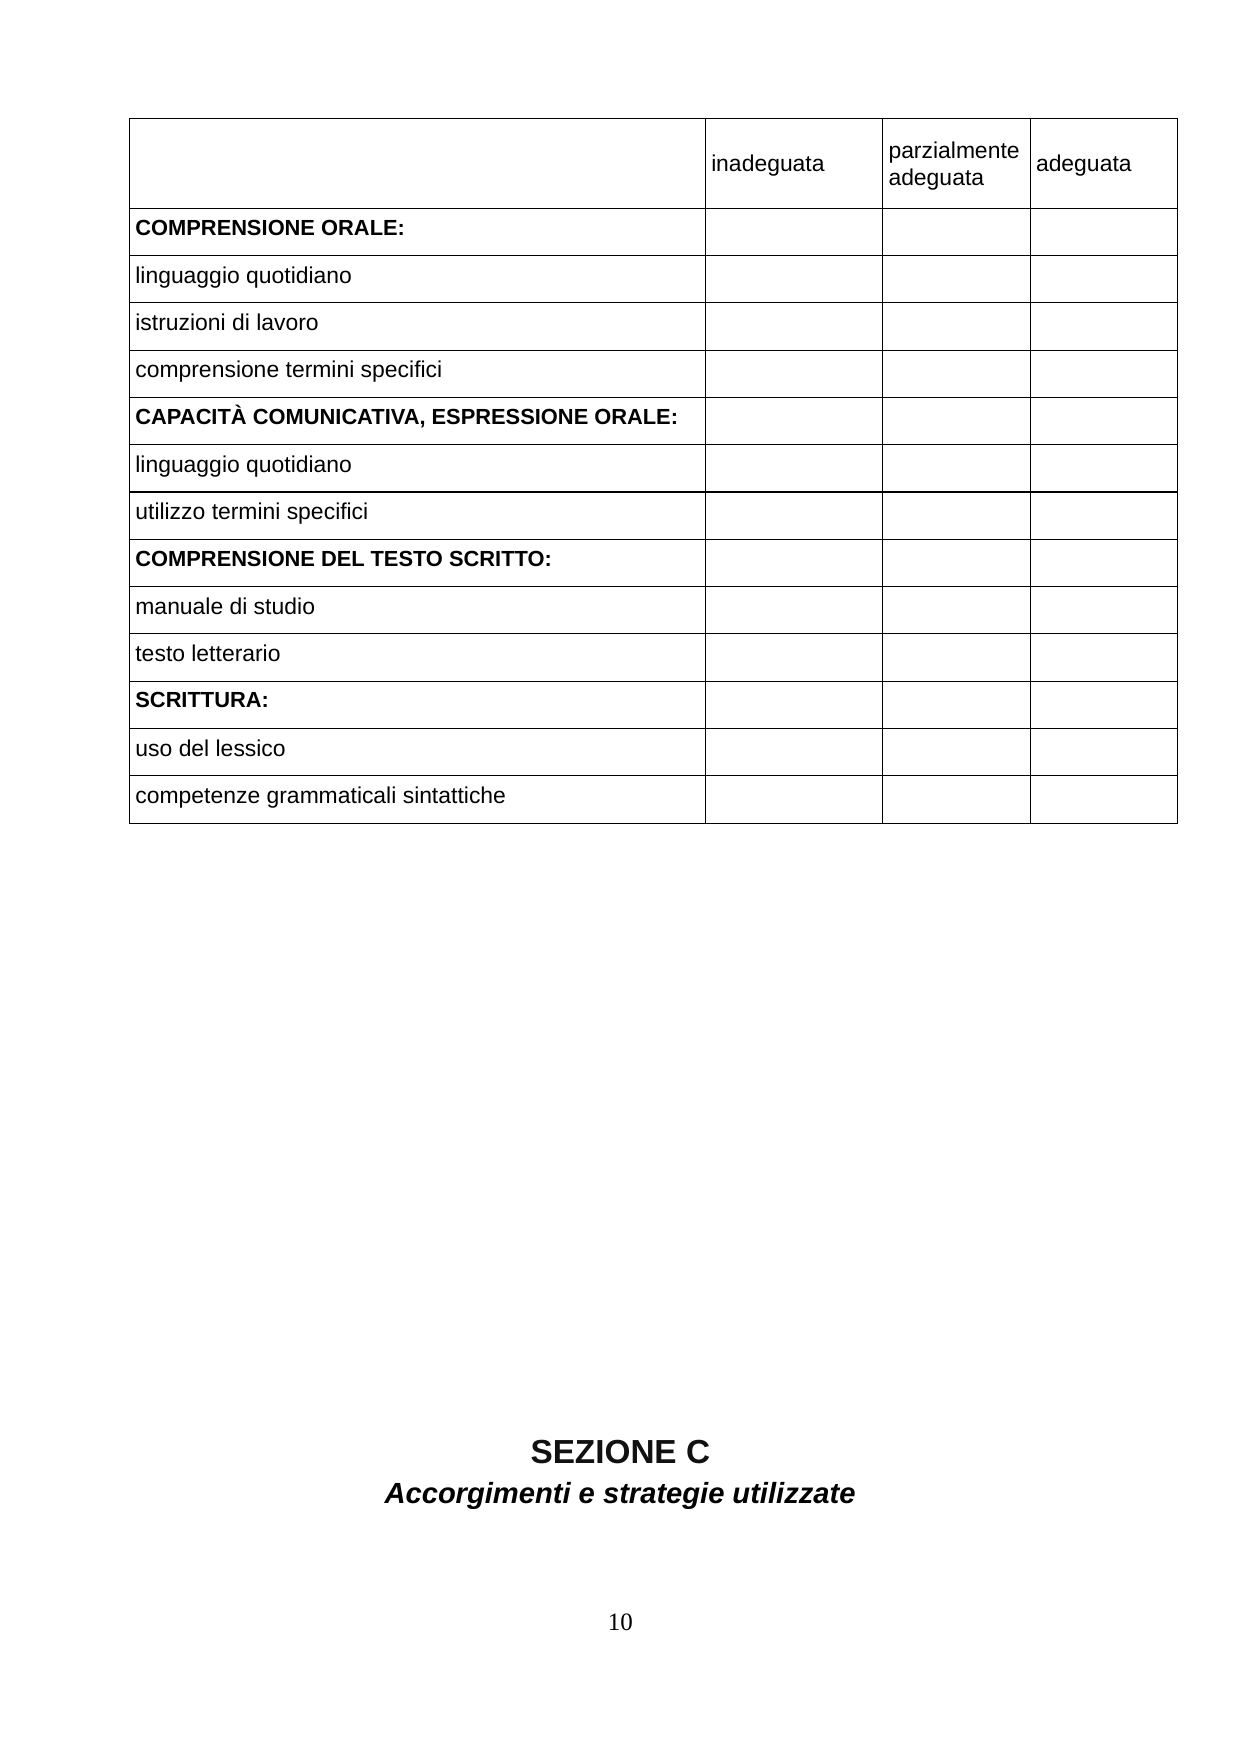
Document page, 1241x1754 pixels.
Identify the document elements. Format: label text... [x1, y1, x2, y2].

table_cell [1031, 303, 1177, 349]
table_header adeguata [1031, 119, 1177, 208]
table_cell [883, 776, 1030, 822]
table_cell [706, 776, 882, 822]
table_cell [883, 587, 1030, 633]
table_cell [883, 209, 1030, 255]
table_cell testo letterario [130, 634, 705, 681]
table_cell [1031, 351, 1177, 397]
table_cell [883, 682, 1030, 728]
table_cell linguaggio quotidiano [130, 445, 705, 491]
table_cell [883, 351, 1030, 397]
table_cell [883, 540, 1030, 586]
text Accorgimenti e strategie utilizzate [118, 1476, 1122, 1510]
table_cell [1031, 587, 1177, 633]
table_cell [1031, 729, 1177, 775]
table_cell [706, 209, 882, 255]
table_cell [706, 351, 882, 397]
table_cell [706, 729, 882, 775]
text SEZIONE C [118, 1432, 1122, 1470]
table_cell [1031, 445, 1177, 491]
table_cell [706, 587, 882, 633]
table_cell COMPRENSIONE ORALE: [130, 209, 705, 255]
table_cell [1031, 682, 1177, 728]
table_cell [883, 493, 1030, 539]
table_cell [1031, 634, 1177, 681]
table_cell CAPACITÀ COMUNICATIVA, ESPRESSIONE ORALE: [130, 398, 705, 444]
table_cell [883, 445, 1030, 491]
table_cell istruzioni di lavoro [130, 303, 705, 349]
table_header parzialmente adeguata [883, 119, 1030, 208]
table_cell [706, 634, 882, 681]
table_cell [706, 682, 882, 728]
table_cell SCRITTURA: [130, 682, 705, 728]
table_cell [883, 398, 1030, 444]
table_cell [883, 303, 1030, 349]
table_cell uso del lessico [130, 729, 705, 775]
table_cell competenze grammaticali sintattiche [130, 776, 705, 822]
table_cell [1031, 540, 1177, 586]
table_header inadeguata [706, 119, 882, 208]
table_cell [1031, 493, 1177, 539]
table_cell [883, 256, 1030, 302]
table_cell linguaggio quotidiano [130, 256, 705, 302]
table_cell [1031, 256, 1177, 302]
table_header [130, 119, 705, 208]
table_cell [883, 634, 1030, 681]
table_cell [883, 729, 1030, 775]
table_cell utilizzo termini specifici [130, 493, 705, 539]
table_cell [1031, 398, 1177, 444]
table_cell [706, 540, 882, 586]
table_cell [706, 398, 882, 444]
table_cell [1031, 776, 1177, 822]
table_cell comprensione termini specifici [130, 351, 705, 397]
table_cell manuale di studio [130, 587, 705, 633]
table_cell [706, 445, 882, 491]
table_cell COMPRENSIONE DEL TESTO SCRITTO: [130, 540, 705, 586]
table_cell [706, 256, 882, 302]
table_cell [706, 493, 882, 539]
table_cell [706, 303, 882, 349]
table_cell [1031, 209, 1177, 255]
